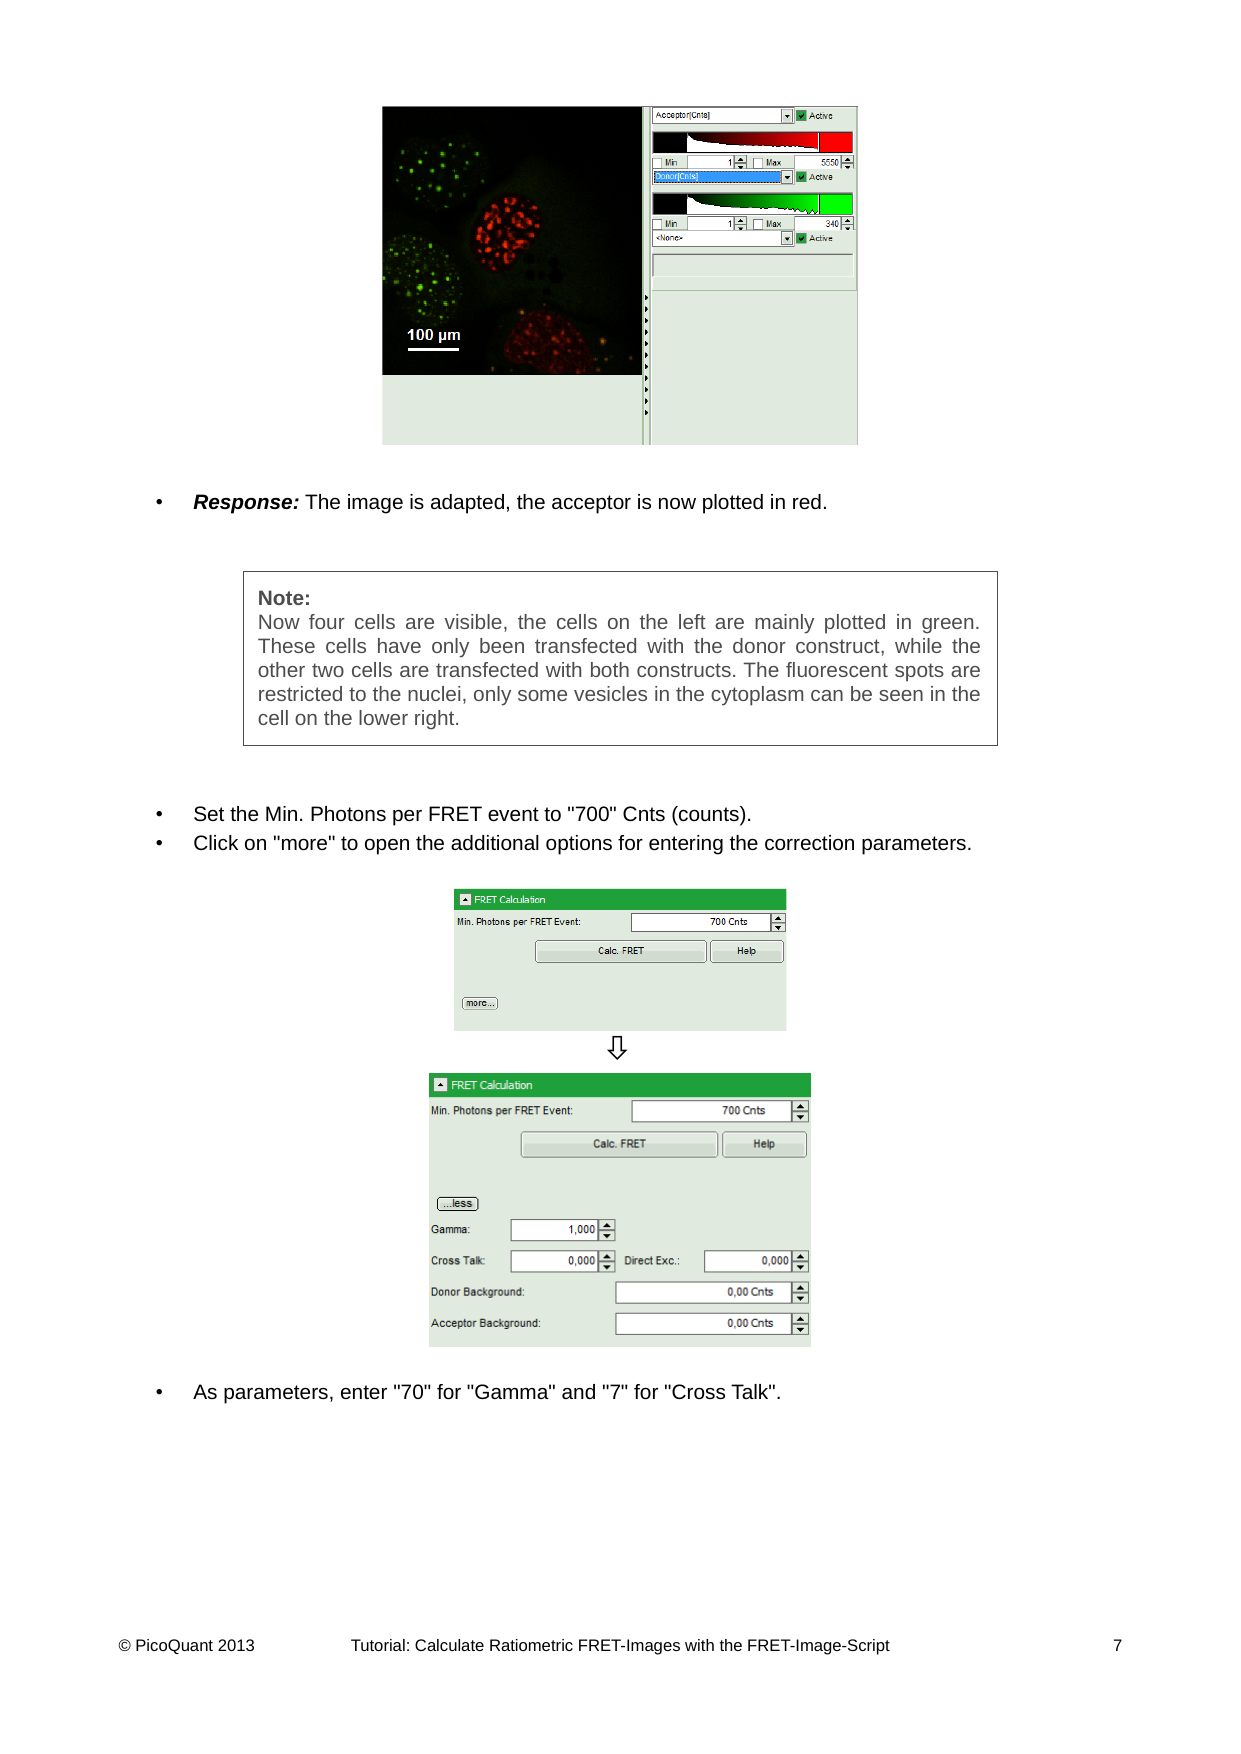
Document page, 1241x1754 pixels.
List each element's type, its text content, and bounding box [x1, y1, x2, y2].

picture [453, 888, 787, 1031]
text  [118, 888, 1122, 1067]
list Click on "more" to open the additional options for entering the correction parameters. [156, 831, 1122, 855]
text Now four cells are visible, the cells on the left are mainly plotted in green. These cells have only been transfected with the donor construct, while the other two cells are transfected with both constructs. The fluorescent spots are restricted to the nuclei, only some vesicles in the cytoplasm can be seen in the cell on the lower right. [258, 610, 983, 730]
text Note: [258, 586, 983, 610]
list Set the Min. Photons per FRET event to "700" Cnts (counts). [156, 802, 1122, 826]
picture [429, 1073, 812, 1347]
list Response: The image is adapted, the acceptor is now plotted in red. [156, 490, 1122, 514]
picture [382, 106, 858, 445]
list As parameters, enter "70" for "Gamma" and "7" for "Cross Talk". [156, 1380, 1122, 1404]
